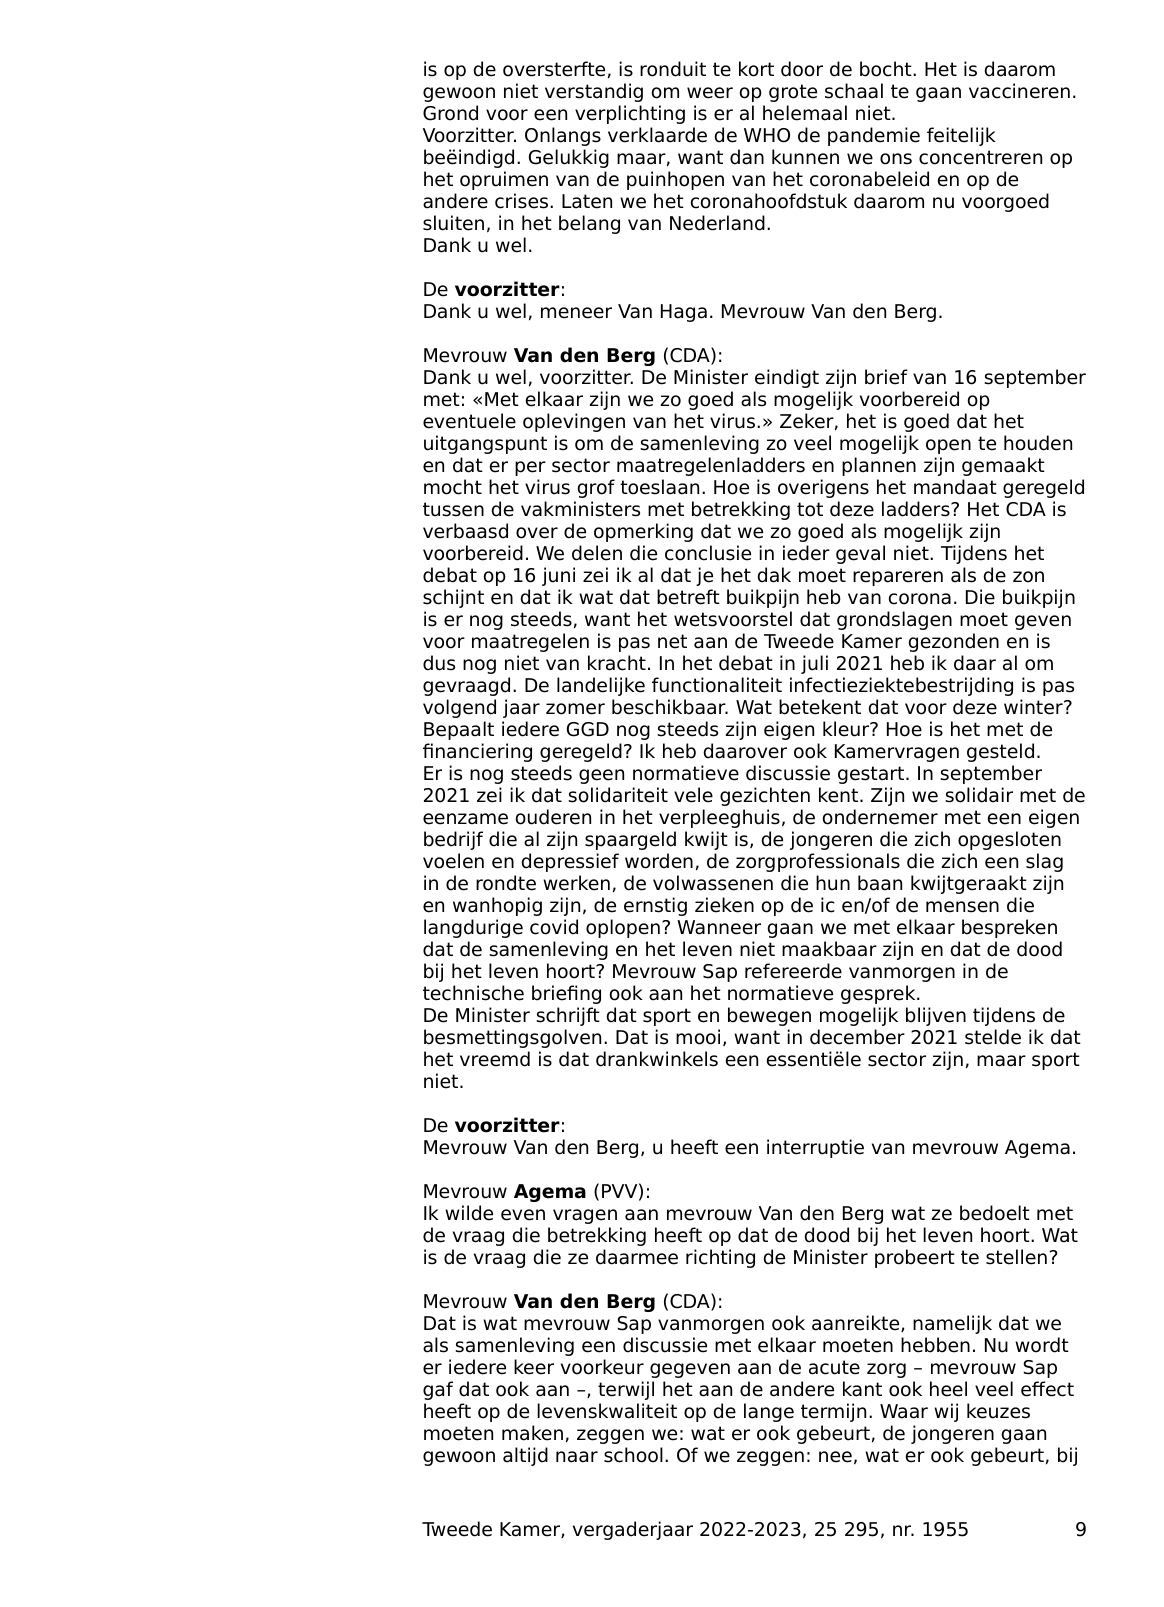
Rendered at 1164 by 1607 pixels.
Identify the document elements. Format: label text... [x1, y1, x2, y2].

text Voorzitter. Onlangs verklaarde de WHO de pandemie feitelijk beëindigd. Gelukkig maar, want dan kunnen we ons concentreren op het opruimen van de puinhopen van het coronabeleid en op de andere crises. Laten we het coronahoofdstuk daarom nu voorgoed sluiten, in het belang van Nederland. [422, 125, 1087, 235]
text Mevrouw Van den Berg, u heeft een interruptie van mevrouw Agema. [422, 1137, 1087, 1159]
text Mevrouw Van den Berg (CDA): [422, 345, 1087, 367]
text Er is nog steeds geen normatieve discussie gestart. In september 2021 zei ik dat solidariteit vele gezichten kent. Zijn we solidair met de eenzame ouderen in het verpleeghuis, de ondernemer met een eigen bedrijf die al zijn spaargeld kwijt is, de jongeren die zich opgesloten voelen en depressief worden, de zorgprofessionals die zich een slag in de rondte werken, de volwassenen die hun baan kwijtgeraakt zijn en wanhopig zijn, de ernstig zieken op de ic en/of de mensen die langdurige covid oplopen? Wanneer gaan we met elkaar bespreken dat de samenleving en het leven niet maakbaar zijn en dat de dood bij het leven hoort? Mevrouw Sap refereerde vanmorgen in de technische briefing ook aan het normatieve gesprek. [422, 763, 1087, 1004]
text is op de oversterfte, is ronduit te kort door de bocht. Het is daarom gewoon niet verstandig om weer op grote schaal te gaan vaccineren. Grond voor een verplichting is er al helemaal niet. [422, 59, 1087, 125]
text De Minister schrijft dat sport en bewegen mogelijk blijven tijdens de besmettingsgolven. Dat is mooi, want in december 2021 stelde ik dat het vreemd is dat drankwinkels een essentiële sector zijn, maar sport niet. [422, 1004, 1087, 1092]
text De voorzitter: [422, 279, 1087, 301]
text De voorzitter: [422, 1115, 1087, 1137]
text Mevrouw Van den Berg (CDA): [422, 1291, 1087, 1313]
text Dank u wel, voorzitter. De Minister eindigt zijn brief van 16 september met: «Met elkaar zijn we zo goed als mogelijk voorbereid op eventuele oplevingen van het virus.» Zeker, het is goed dat het uitgangspunt is om de samenleving zo veel mogelijk open te houden en dat er per sector maatregelenladders en plannen zijn gemaakt mocht het virus grof toeslaan. Hoe is overigens het mandaat geregeld tussen de vakministers met betrekking tot deze ladders? Het CDA is verbaasd over de opmerking dat we zo goed als mogelijk zijn voorbereid. We delen die conclusie in ieder geval niet. Tijdens het debat op 16 juni zei ik al dat je het dak moet repareren als de zon schijnt en dat ik wat dat betreft buikpijn heb van corona. Die buikpijn is er nog steeds, want het wetsvoorstel dat grondslagen moet geven voor maatregelen is pas net aan de Tweede Kamer gezonden en is dus nog niet van kracht. In het debat in juli 2021 heb ik daar al om gevraagd. De landelijke functionaliteit infectieziektebestrijding is pas volgend jaar zomer beschikbaar. Wat betekent dat voor deze winter? Bepaalt iedere GGD nog steeds zijn eigen kleur? Hoe is het met de financiering geregeld? Ik heb daarover ook Kamervragen gesteld. [422, 367, 1087, 763]
text Mevrouw Agema (PVV): [422, 1181, 1087, 1203]
text Ik wilde even vragen aan mevrouw Van den Berg wat ze bedoelt met de vraag die betrekking heeft op dat de dood bij het leven hoort. Wat is de vraag die ze daarmee richting de Minister probeert te stellen? [422, 1203, 1087, 1269]
text Dank u wel, meneer Van Haga. Mevrouw Van den Berg. [422, 301, 1087, 323]
text Dank u wel. [422, 235, 1087, 257]
text Dat is wat mevrouw Sap vanmorgen ook aanreikte, namelijk dat we als samenleving een discussie met elkaar moeten hebben. Nu wordt er iedere keer voorkeur gegeven aan de acute zorg – mevrouw Sap gaf dat ook aan –, terwijl het aan de andere kant ook heel veel effect heeft op de levenskwaliteit op de lange termijn. Waar wij keuzes moeten maken, zeggen we: wat er ook gebeurt, de jongeren gaan gewoon altijd naar school. Of we zeggen: nee, wat er ook gebeurt, bij [422, 1313, 1087, 1467]
